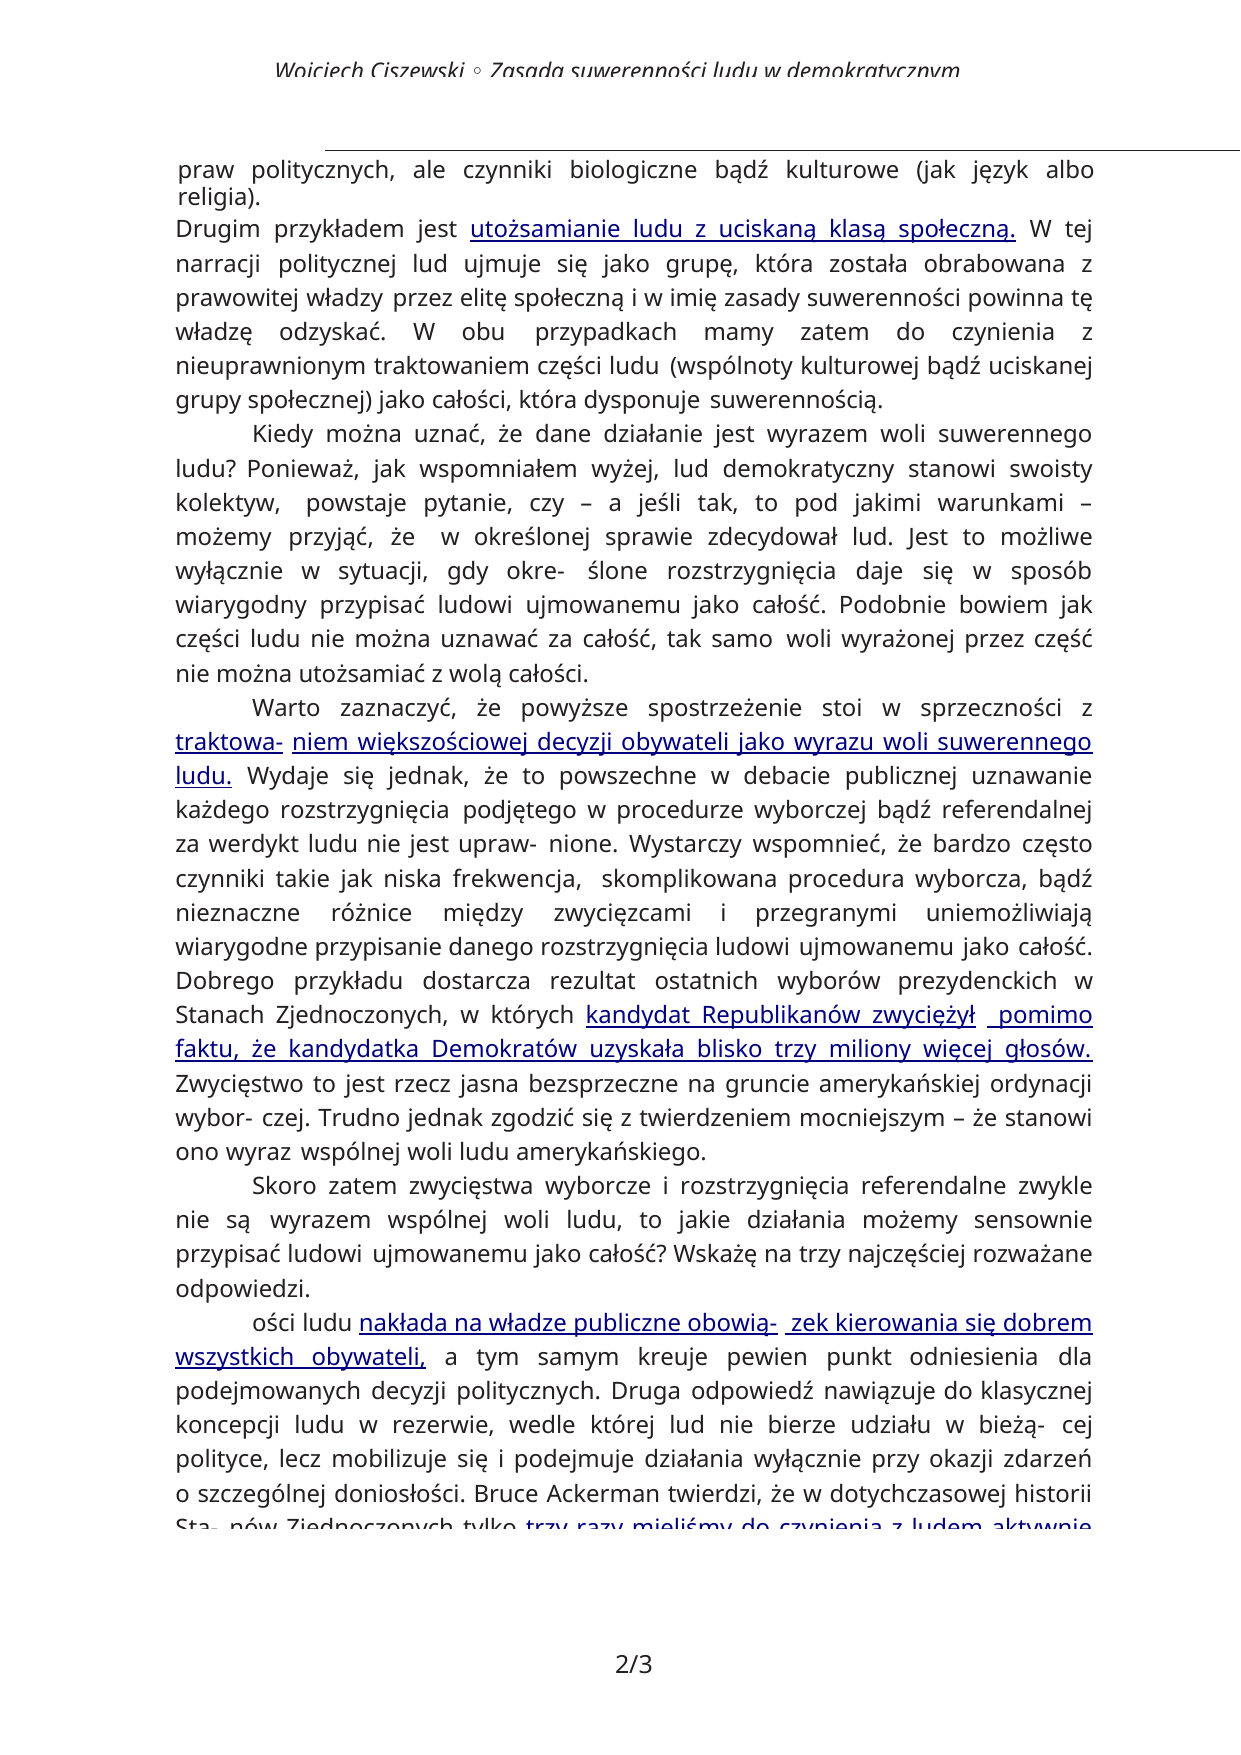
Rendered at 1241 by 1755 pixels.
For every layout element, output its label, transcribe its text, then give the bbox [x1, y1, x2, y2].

text praw politycznych, ale czynniki biologiczne bądź kulturowe (jak język albo religia). [177, 156, 1095, 211]
text Zwycięstwo to jest rzecz jasna bezsprzeczne na gruncie amerykańskiej ordynacji wybor- czej. Trudno jednak zgodzić się z twierdzeniem mocniejszym – że stanowi ono wyraz wspólnej woli ludu amerykańskiego. [175, 1062, 1093, 1167]
text Drugim przykładem jest utożsamianie ludu z uciskaną klasą społeczną. W tej narracji politycznej lud ujmuje się jako grupę, która została obrabowana z prawowitej władzy przez elitę społeczną i w imię zasady suwerenności powinna tę władzę odzyskać. W obu przypadkach mamy zatem do czynienia z nieuprawnionym traktowaniem części ludu (wspólnoty kulturowej bądź uciskanej grupy społecznej) jako całości, która dysponuje suwerennością. [175, 212, 1093, 416]
text Skoro zatem zwycięstwa wyborcze i rozstrzygnięcia referendalne zwykle nie są wyrazem wspólnej woli ludu, to jakie działania możemy sensownie przypisać ludowi ujmowanemu jako całość? Wskażę na trzy najczęściej rozważane odpowiedzi. [175, 1169, 1093, 1304]
text Wojciech Ciszewski ◦ Zasada suwerenności ludu w demokratycznym państwie [274, 59, 998, 77]
text 2/3 [615, 1651, 657, 1679]
text 112 [543, 1653, 726, 1684]
text Kiedy można uznać, że dane działanie jest wyrazem woli suwerennego ludu? Ponieważ, jak wspomniałem wyżej, lud demokratyczny stanowi swoisty kolektyw, powstaje pytanie, czy – a jeśli tak, to pod jakimi warunkami – możemy przyjąć, że w określonej sprawie zdecydował lud. Jest to możliwe wyłącznie w sytuacji, gdy okre- ślone rozstrzygnięcia daje się w sposób wiarygodny przypisać ludowi ujmowanemu jako całość. Podobnie bowiem jak części ludu nie można uznawać za całość, tak samo woli wyrażonej przez część nie można utożsamiać z wolą całości. [175, 417, 1093, 689]
text Warto zaznaczyć, że powyższe spostrzeżenie stoi w sprzeczności z traktowa- niem większościowej decyzji obywateli jako wyrazu woli suwerennego ludu. Wydaje się jednak, że to powszechne w debacie publicznej uznawanie każdego rozstrzygnięcia podjętego w procedurze wyborczej bądź referendalnej za werdykt ludu nie jest upraw- nione. Wystarczy wspomnieć, że bardzo często czynniki takie jak niska frekwencja, skomplikowana procedura wyborcza, bądź nieznaczne różnice między zwycięzcami i przegranymi uniemożliwiają wiarygodne przypisanie danego rozstrzygnięcia ludowi ujmowanemu jako całość. Dobrego przykładu dostarcza rezultat ostatnich wyborów prezydenckich w Stanach Zjednoczonych, w których kandydat Republikanów zwyciężył pomimo faktu, że kandydatka Demokratów uzyskała blisko trzy miliony więcej głosów. [175, 691, 1093, 1060]
text Pierwsza z nich głosi, że lud demokratyczny stanowi jedynie pewien byt abs- trakcyjny – obejmujący nie tylko aktualnie żyjących obywateli, ale również przeszłe i przyszłe pokolenia – a w związku z tym w ogóle nie jest zdolny do działania jako ca- łość. W tej perspektywie idea suwerenności ludu nakłada na władze publiczne obowią- zek kierowania się dobrem wszystkich obywateli, a tym samym kreuje pewien punkt odniesienia dla podejmowanych decyzji politycznych. Druga odpowiedź nawiązuje do klasycznej koncepcji ludu w rezerwie, wedle której lud nie bierze udziału w bieżą- cej polityce, lecz mobilizuje się i podejmuje działania wyłącznie przy okazji zdarzeń o szczególnej doniosłości. Bruce Ackerman twierdzi, że w dotychczasowej historii Sta- nów Zjednoczonych tylko trzy razy mieliśmy do czynienia z ludem aktywnie uczestni- czącym w wydarzeniach politycznych, to jest w trakcie uchwalania konstytucji, rekon- strukcji państwa po wojnie secesyjnej oraz w okresie polityki New Deal. Jako przykład ilustrujący to podejście czasami wskazuje się opór polskiego społeczeństwa względem władzy komunistycznej w czasach „Solidarności”. Trzecia odpowiedź zakłada natomiast, [175, 1306, 1093, 1528]
